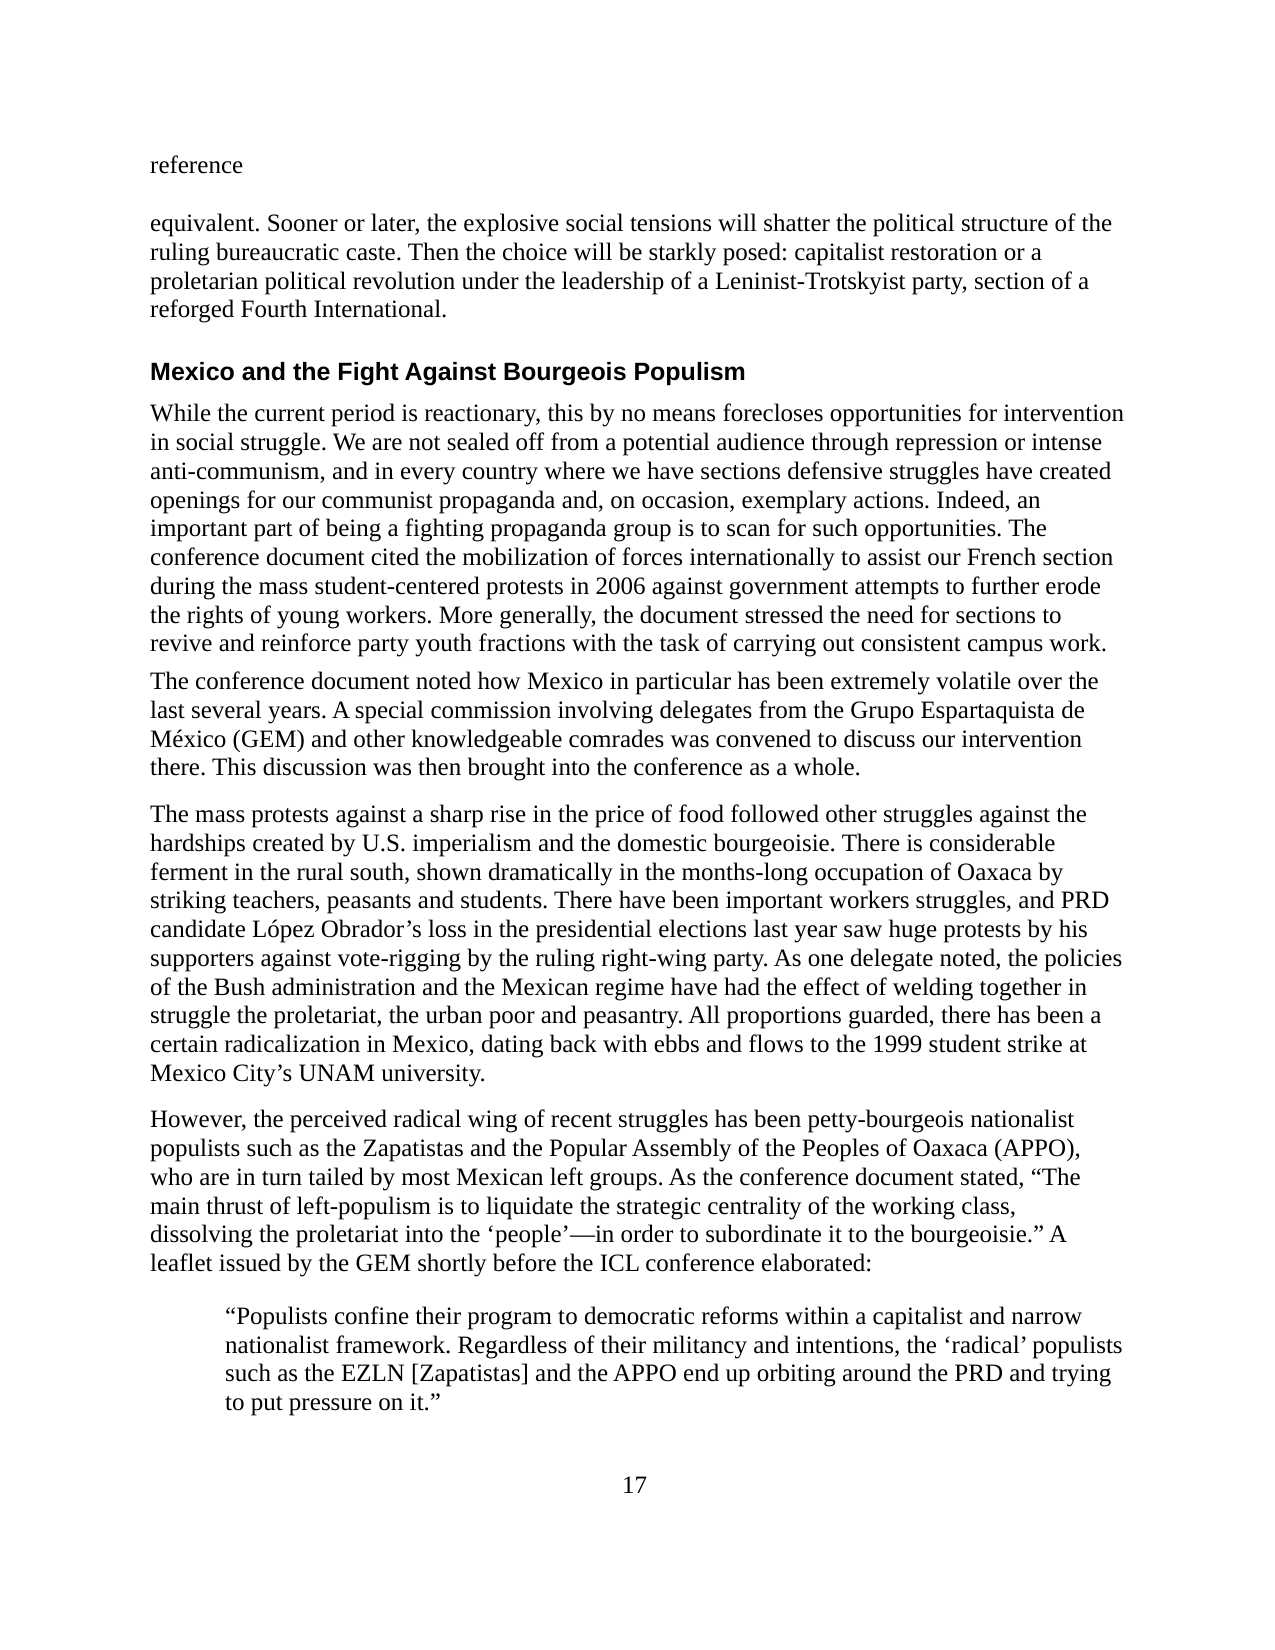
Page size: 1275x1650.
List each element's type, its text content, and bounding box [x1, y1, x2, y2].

text However, the perceived radical wing of recent struggles has been petty-bourgeois nationalist populists such as the Zapatistas and the Popular Assembly of the Peoples of Oaxaca (APPO), who are in turn tailed by most Mexican left groups. As the conference document stated, “The main thrust of left-populism is to liquidate the strategic centrality of the working class, dissolving the proletariat into the ‘people’—in order to subordinate it to the bourgeoisie.” A leaflet issued by the GEM shortly before the ICL conference elaborated: [150, 1104, 1125, 1277]
text “Populists confine their program to democratic reforms within a capitalist and narrow nationalist framework. Regardless of their militancy and intentions, the ‘radical’ populists such as the EZLN [Zapatistas] and the APPO end up orbiting around the PRD and trying to put pressure on it.” [225, 1301, 1125, 1416]
text The conference document noted how Mexico in particular has been extremely volatile over the last several years. A special commission involving delegates from the Grupo Espartaquista de México (GEM) and other knowledgeable comrades was convened to discuss our intervention there. This discussion was then brought into the conference as a whole. [150, 666, 1125, 781]
text equivalent. Sooner or later, the explosive social tensions will shatter the political structure of the ruling bureaucratic caste. Then the choice will be starkly posed: capitalist restoration or a proletarian political revolution under the leadership of a Leninist-Trotskyist party, section of a reforged Fourth International. [150, 208, 1125, 323]
text While the current period is reactionary, this by no means forecloses opportunities for intervention in social struggle. We are not sealed off from a potential audience through repression or intense anti-communism, and in every country where we have sections defensive struggles have created openings for our communist propaganda and, on occasion, exemplary actions. Indeed, an important part of being a fighting propaganda group is to scan for such opportunities. The conference document cited the mobilization of forces internationally to assist our French section during the mass student-centered protests in 2006 against government attempts to further erode the rights of young workers. More generally, the document stressed the need for sections to revive and reinforce party youth fractions with the task of carrying out consistent campus work. [150, 398, 1125, 657]
text The mass protests against a sharp rise in the price of food followed other struggles against the hardships created by U.S. imperialism and the domestic bourgeoisie. There is considerable ferment in the rural south, shown dramatically in the months-long occupation of Oaxaca by striking teachers, peasants and students. There have been important workers struggles, and PRD candidate López Obrador’s loss in the presidential elections last year saw huge protests by his supporters against vote-rigging by the ruling right-wing party. As one delegate noted, the policies of the Bush administration and the Mexican regime have had the effect of welding together in struggle the proletariat, the urban poor and peasantry. All proportions guarded, there has been a certain radicalization in Mexico, dating back with ebbs and flows to the 1999 student strike at Mexico City’s UNAM university. [150, 799, 1125, 1087]
subtitle Mexico and the Fight Against Bourgeois Populism [150, 357, 1125, 386]
